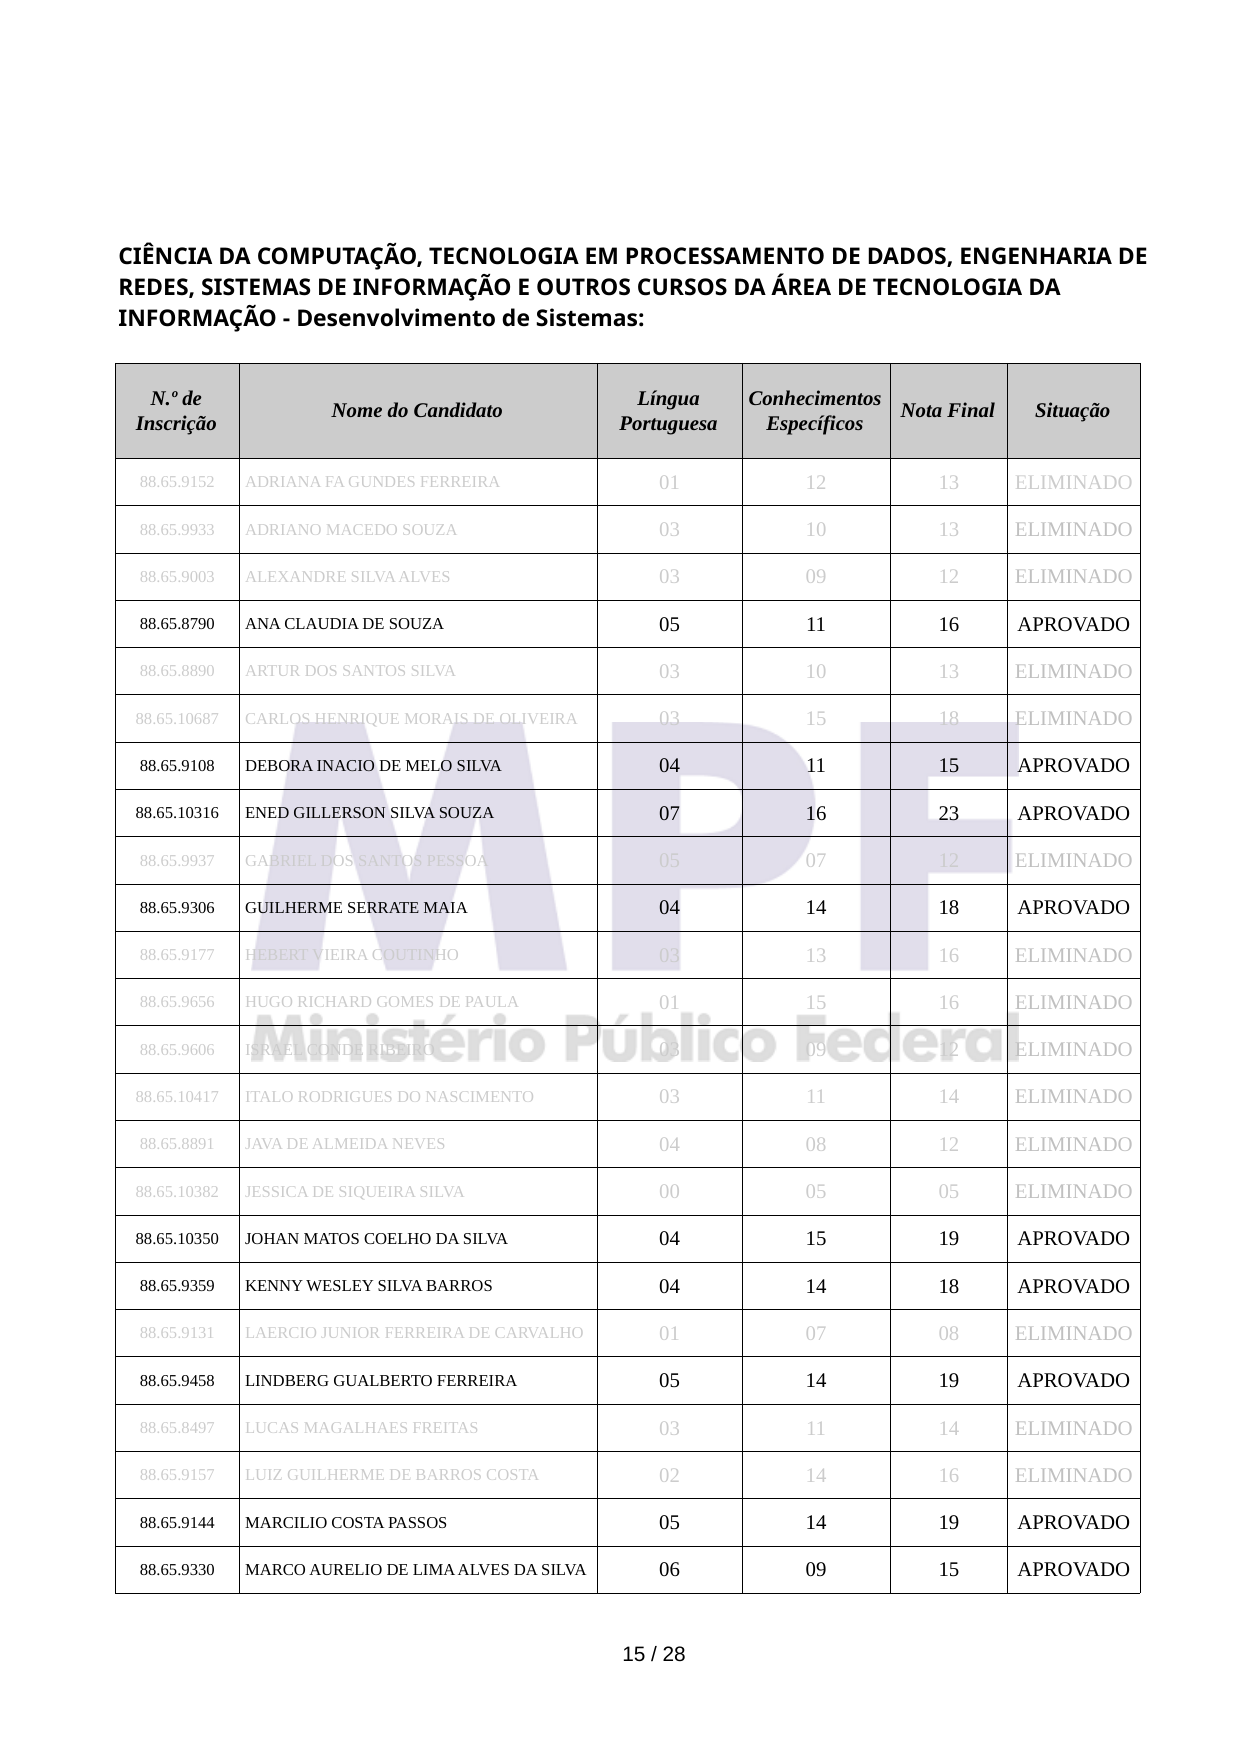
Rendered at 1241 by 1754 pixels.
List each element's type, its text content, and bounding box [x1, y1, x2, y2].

table_cell ISRAEL CONDE RIBEIRO [240, 1026, 597, 1073]
table_cell 09 [743, 1547, 890, 1593]
table_cell APROVADO [1008, 885, 1140, 931]
table_cell 09 [743, 554, 890, 600]
table_cell 05 [598, 1357, 742, 1404]
table_cell 03 [598, 932, 742, 978]
table_cell 88.65.9458 [116, 1357, 239, 1404]
table_cell 88.65.9306 [116, 885, 239, 931]
table_cell 88.65.10382 [116, 1168, 239, 1214]
table_cell ELIMINADO [1008, 695, 1140, 742]
table_cell 11 [743, 1074, 890, 1120]
table_cell 88.65.8890 [116, 648, 239, 694]
table_cell ITALO RODRIGUES DO NASCIMENTO [240, 1074, 597, 1120]
table_cell 88.65.9933 [116, 506, 239, 552]
table_cell APROVADO [1008, 1499, 1140, 1546]
table_cell 12 [891, 554, 1007, 600]
table_cell 18 [891, 885, 1007, 931]
table_cell 19 [891, 1216, 1007, 1262]
table_cell LAERCIO JUNIOR FERREIRA DE CARVALHO [240, 1310, 597, 1356]
table_cell 15 [891, 1547, 1007, 1593]
text CIÊNCIA DA COMPUTAÇÃO, TECNOLOGIA EM PROCESSAMENTO DE DADOS, ENGENHARIA DE REDES, SISTEMAS DE INFORMAÇÃO E OUTROS CURSOS DA ÁREA DE TECNOLOGIA DA INFORMAÇÃO - Desenvolvimento de Sistemas: [118, 239, 1152, 333]
table_cell MARCO AURELIO DE LIMA ALVES DA SILVA [240, 1547, 597, 1593]
table_cell 03 [598, 506, 742, 552]
table_cell 23 [891, 790, 1007, 836]
table_cell 03 [598, 1026, 742, 1073]
table_cell 03 [598, 695, 742, 742]
table_cell 12 [891, 837, 1007, 883]
table_cell 16 [743, 790, 890, 836]
table_cell 05 [891, 1168, 1007, 1214]
table_cell 88.65.10417 [116, 1074, 239, 1120]
table_cell ELIMINADO [1008, 1121, 1140, 1167]
table_cell LINDBERG GUALBERTO FERREIRA [240, 1357, 597, 1404]
table_cell 05 [598, 837, 742, 883]
table_header Nome do Candidato [240, 364, 597, 458]
table_cell DEBORA INACIO DE MELO SILVA [240, 743, 597, 789]
table_cell 88.65.9330 [116, 1547, 239, 1593]
table_cell 07 [598, 790, 742, 836]
table_cell 10 [743, 648, 890, 694]
table_cell 88.65.9606 [116, 1026, 239, 1073]
table_cell 01 [598, 979, 742, 1025]
table_cell 88.65.9144 [116, 1499, 239, 1546]
table_cell ELIMINADO [1008, 1310, 1140, 1356]
table_cell ELIMINADO [1008, 1452, 1140, 1498]
table_cell 15 [743, 695, 890, 742]
table_cell ELIMINADO [1008, 648, 1140, 694]
table_cell 15 [743, 1216, 890, 1262]
table_cell ELIMINADO [1008, 506, 1140, 552]
table_cell 14 [743, 1499, 890, 1546]
table_cell 16 [891, 1452, 1007, 1498]
table_cell 06 [598, 1547, 742, 1593]
table_cell 03 [598, 554, 742, 600]
table_cell 88.65.9003 [116, 554, 239, 600]
table_cell 16 [891, 932, 1007, 978]
table_cell 88.65.10350 [116, 1216, 239, 1262]
table_cell 88.65.9937 [116, 837, 239, 883]
table_cell 19 [891, 1499, 1007, 1546]
table_cell 18 [891, 1263, 1007, 1309]
table_cell JESSICA DE SIQUEIRA SILVA [240, 1168, 597, 1214]
table_cell ELIMINADO [1008, 459, 1140, 505]
table_cell 04 [598, 1263, 742, 1309]
table_cell ADRIANO MACEDO SOUZA [240, 506, 597, 552]
table_cell 12 [891, 1121, 1007, 1167]
table_cell LUIZ GUILHERME DE BARROS COSTA [240, 1452, 597, 1498]
table_cell 01 [598, 1310, 742, 1356]
table_header N.º de Inscrição [116, 364, 239, 458]
table_cell JAVA DE ALMEIDA NEVES [240, 1121, 597, 1167]
table_cell 00 [598, 1168, 742, 1214]
table_cell CARLOS HENRIQUE MORAIS DE OLIVEIRA [240, 695, 597, 742]
table_cell GUILHERME SERRATE MAIA [240, 885, 597, 931]
table_cell 13 [743, 932, 890, 978]
table_cell 07 [743, 1310, 890, 1356]
table_cell 11 [743, 601, 890, 647]
table_cell 10 [743, 506, 890, 552]
table_cell 88.65.8891 [116, 1121, 239, 1167]
table_cell ARTUR DOS SANTOS SILVA [240, 648, 597, 694]
table_cell 09 [743, 1026, 890, 1073]
table_cell 14 [743, 1263, 890, 1309]
table_cell MARCILIO COSTA PASSOS [240, 1499, 597, 1546]
table_cell 88.65.10687 [116, 695, 239, 742]
table_cell ELIMINADO [1008, 1074, 1140, 1120]
table_cell 03 [598, 1074, 742, 1120]
table_cell 88.65.9152 [116, 459, 239, 505]
table_header Língua Portuguesa [598, 364, 742, 458]
table_cell HEBERT VIEIRA COUTINHO [240, 932, 597, 978]
table_cell 04 [598, 1216, 742, 1262]
table_cell 05 [598, 1499, 742, 1546]
table_cell 04 [598, 885, 742, 931]
table_cell APROVADO [1008, 1547, 1140, 1593]
table_cell 15 [743, 979, 890, 1025]
table_cell 04 [598, 1121, 742, 1167]
table_cell 03 [598, 1405, 742, 1451]
table_cell 05 [598, 601, 742, 647]
table_header Nota Final [891, 364, 1007, 458]
table_cell 14 [743, 885, 890, 931]
table_cell 88.65.9177 [116, 932, 239, 978]
table_cell 13 [891, 459, 1007, 505]
table_cell 04 [598, 743, 742, 789]
table_cell ANA CLAUDIA DE SOUZA [240, 601, 597, 647]
table_cell 88.65.9157 [116, 1452, 239, 1498]
table_cell 01 [598, 459, 742, 505]
table_cell 14 [891, 1074, 1007, 1120]
table_cell 11 [743, 1405, 890, 1451]
table_cell APROVADO [1008, 790, 1140, 836]
table_cell ELIMINADO [1008, 1405, 1140, 1451]
table_header Situação [1008, 364, 1140, 458]
table_cell 88.65.9108 [116, 743, 239, 789]
table_cell ELIMINADO [1008, 1026, 1140, 1073]
table_cell 14 [891, 1405, 1007, 1451]
table_cell APROVADO [1008, 743, 1140, 789]
table_cell 18 [891, 695, 1007, 742]
table_cell 16 [891, 601, 1007, 647]
table_cell 14 [743, 1357, 890, 1404]
table_cell 11 [743, 743, 890, 789]
table_cell ELIMINADO [1008, 979, 1140, 1025]
table_cell 88.65.9359 [116, 1263, 239, 1309]
table_cell 12 [891, 1026, 1007, 1073]
table_cell ELIMINADO [1008, 932, 1140, 978]
table_cell 88.65.10316 [116, 790, 239, 836]
table_header Conhecimentos Específicos [743, 364, 890, 458]
table_cell 88.65.8497 [116, 1405, 239, 1451]
table_cell 03 [598, 648, 742, 694]
table_cell 08 [891, 1310, 1007, 1356]
table_cell ALEXANDRE SILVA ALVES [240, 554, 597, 600]
table_cell LUCAS MAGALHAES FREITAS [240, 1405, 597, 1451]
table_cell 08 [743, 1121, 890, 1167]
table_cell 19 [891, 1357, 1007, 1404]
table_cell 07 [743, 837, 890, 883]
table_cell ADRIANA FA GUNDES FERREIRA [240, 459, 597, 505]
table_cell 88.65.9656 [116, 979, 239, 1025]
table_cell 88.65.8790 [116, 601, 239, 647]
table_cell ELIMINADO [1008, 1168, 1140, 1214]
table_cell 88.65.9131 [116, 1310, 239, 1356]
table_cell 13 [891, 506, 1007, 552]
table_cell 05 [743, 1168, 890, 1214]
table_cell APROVADO [1008, 1357, 1140, 1404]
table_cell 13 [891, 648, 1007, 694]
table_cell ELIMINADO [1008, 554, 1140, 600]
table_cell APROVADO [1008, 1216, 1140, 1262]
table_cell 15 [891, 743, 1007, 789]
table_cell 12 [743, 459, 890, 505]
table_cell KENNY WESLEY SILVA BARROS [240, 1263, 597, 1309]
table_cell APROVADO [1008, 601, 1140, 647]
table_cell APROVADO [1008, 1263, 1140, 1309]
table_cell 02 [598, 1452, 742, 1498]
table_cell 14 [743, 1452, 890, 1498]
table_cell HUGO RICHARD GOMES DE PAULA [240, 979, 597, 1025]
table_cell ENED GILLERSON SILVA SOUZA [240, 790, 597, 836]
table_cell JOHAN MATOS COELHO DA SILVA [240, 1216, 597, 1262]
table_cell ELIMINADO [1008, 837, 1140, 883]
table_cell 16 [891, 979, 1007, 1025]
table_cell GABRIEL DOS SANTOS PESSOA [240, 837, 597, 883]
